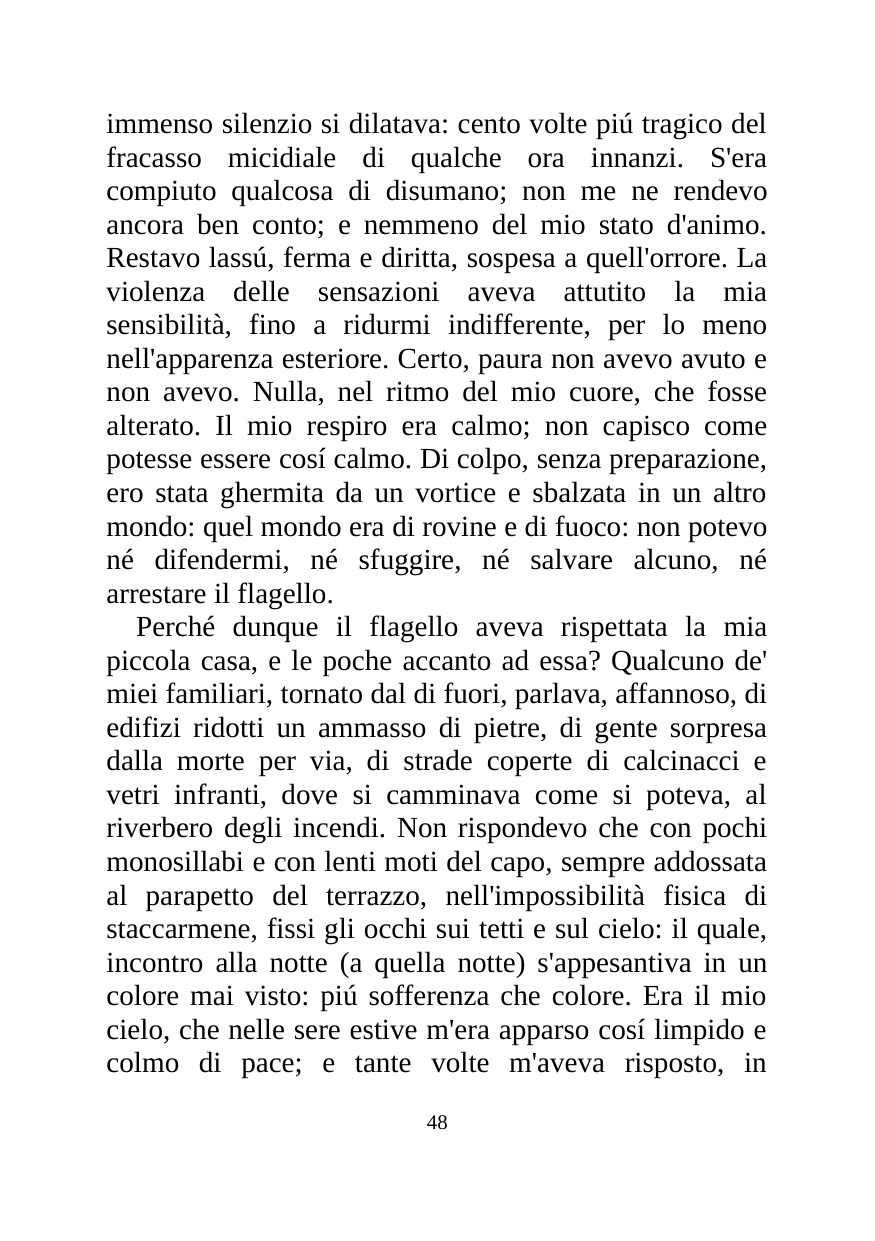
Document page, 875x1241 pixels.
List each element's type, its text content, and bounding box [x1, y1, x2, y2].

text Perché dunque il flagello aveva rispettata la mia piccola casa, e le poche accanto ad essa? Qualcuno de' miei familiari, tornato dal di fuori, parlava, affannoso, di edifizi ridotti un ammasso di pietre, di gente sorpresa dalla morte per via, di strade coperte di calcinacci e vetri infranti, dove si camminava come si poteva, al riverbero degli incendi. Non rispondevo che con pochi monosillabi e con lenti moti del capo, sempre addossata al parapetto del terrazzo, nell'impossibilità fisica di staccarmene, fissi gli occhi sui tetti e sul cielo: il quale, incontro alla notte (a quella notte) s'appesantiva in un colore mai visto: piú sofferenza che colore. Era il mio cielo, che nelle sere estive m'era apparso cosí limpido e colmo di pace; e tante volte m'aveva risposto, in [106, 609, 768, 1079]
text immenso silenzio si dilatava: cento volte piú tragico del fracasso micidiale di qualche ora innanzi. S'era compiuto qualcosa di disumano; non me ne rendevo ancora ben conto; e nemmeno del mio stato d'animo. Restavo lassú, ferma e diritta, sospesa a quell'orrore. La violenza delle sensazioni aveva attutito la mia sensibilità, fino a ridurmi indifferente, per lo meno nell'apparenza esteriore. Certo, paura non avevo avuto e non avevo. Nulla, nel ritmo del mio cuore, che fosse alterato. Il mio respiro era calmo; non capisco come potesse essere cosí calmo. Di colpo, senza preparazione, ero stata ghermita da un vortice e sbalzata in un altro mondo: quel mondo era di rovine e di fuoco: non potevo né difendermi, né sfuggire, né salvare alcuno, né arrestare il flagello. [106, 106, 768, 609]
